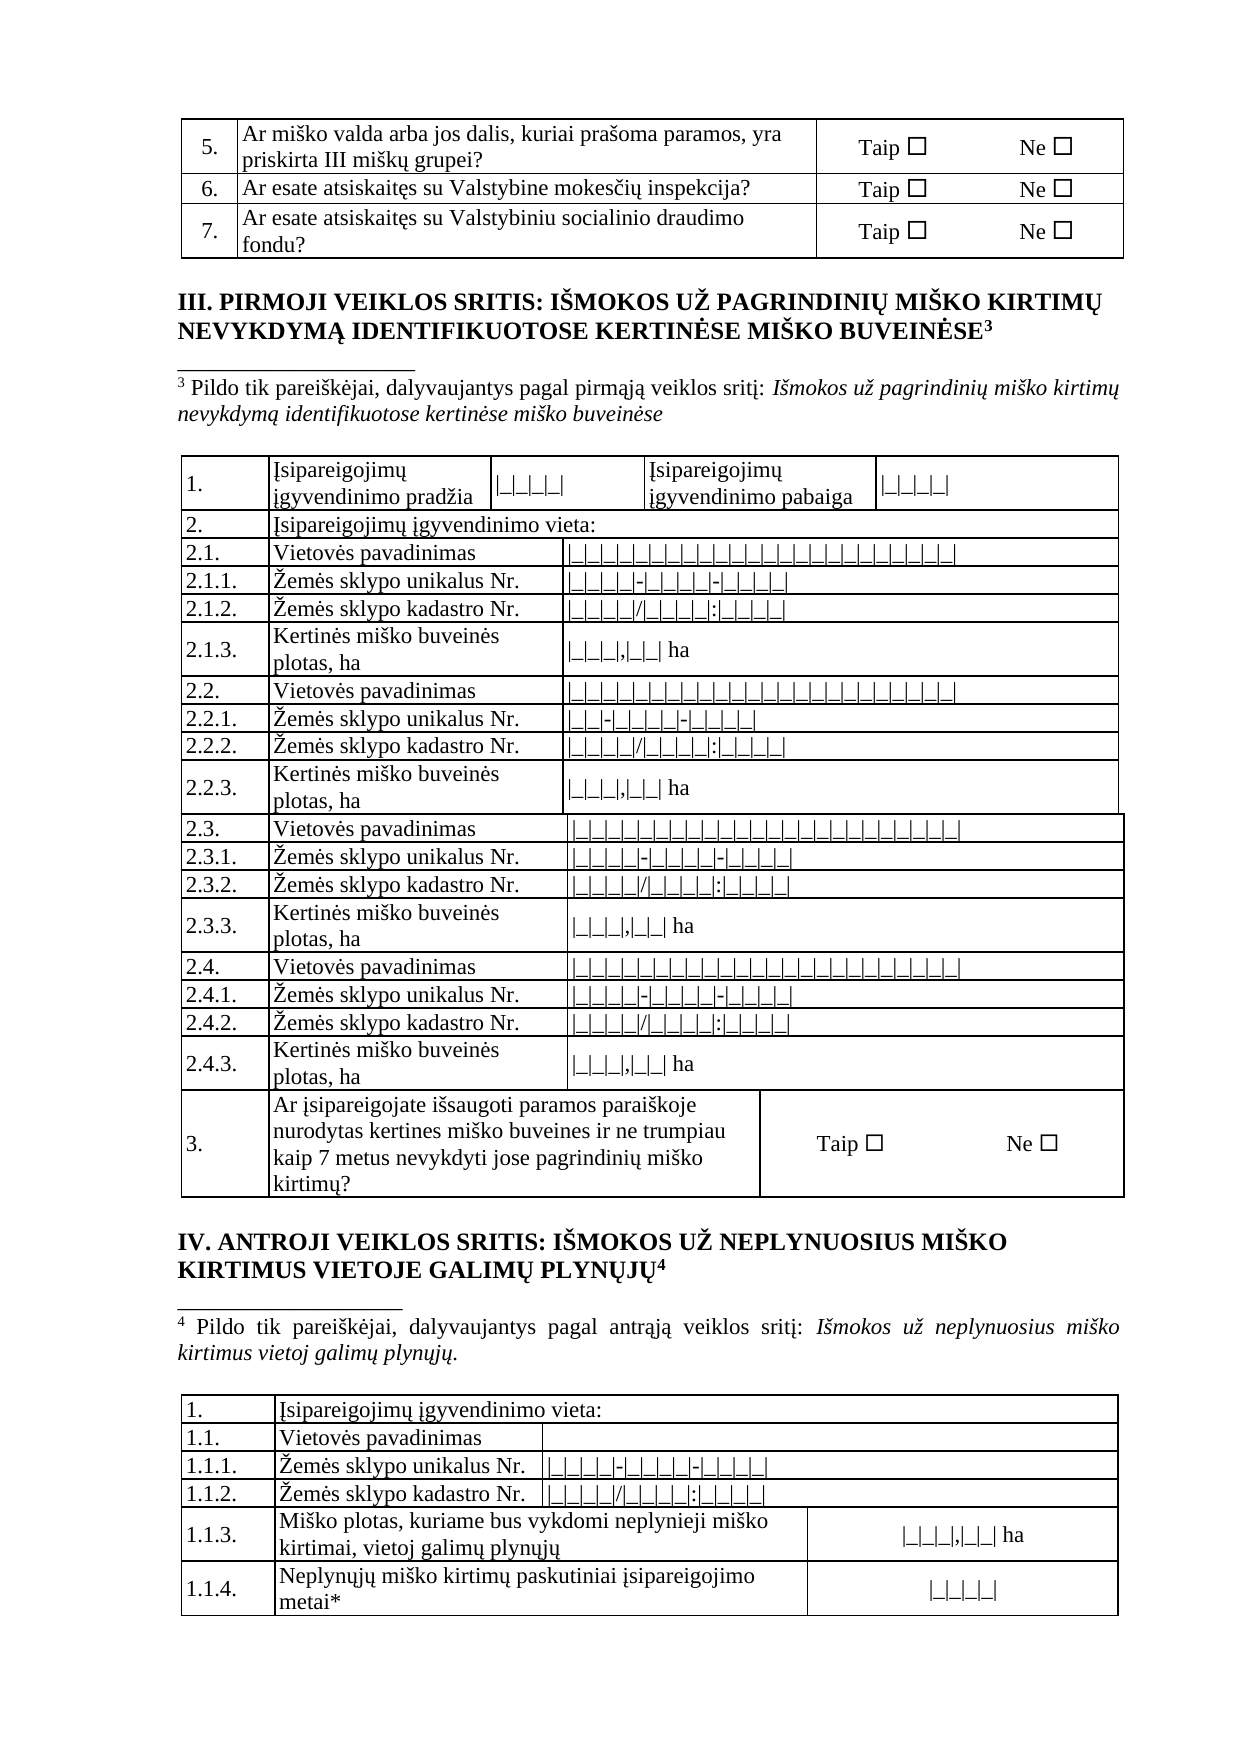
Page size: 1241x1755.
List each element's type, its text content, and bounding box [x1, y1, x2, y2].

text IV. ANTROJI VEIKLOS SRITIS: IŠMOKOS UŽ NEPLYNUOSIUS MIŠKO KIRTIMUS VIETOJE GALIMŲ PLYNŲJŲ4 [177, 1227, 1122, 1284]
table_cell |_|_|_|,|_|_| ha [564, 761, 1118, 813]
table_cell 2.2.2. [182, 733, 268, 759]
table_cell Ar miško valda arba jos dalis, kuriai prašoma paramos, yra priskirta III miškų grupei? [238, 120, 816, 172]
table_cell 2.3.3. [182, 899, 268, 951]
table_cell Kertinės miško buveinės plotas, ha [270, 623, 562, 675]
table_cell 1.1.1. [182, 1452, 274, 1478]
table_cell |_|_|_|_|_|_|_|_|_|_|_|_|_|_|_|_|_|_|_|_|_|_|_|_| [568, 953, 1123, 979]
table_cell 1.1.2. [182, 1480, 274, 1506]
table_cell |_|_|_|_|-|_|_|_|_|-|_|_|_|_| [543, 1452, 1117, 1478]
table_header |_|_|_|_| [492, 457, 644, 509]
table_cell 1.1. [182, 1424, 274, 1450]
table_cell Žemės sklypo unikalus Nr. [270, 567, 562, 593]
table_cell Žemės sklypo kadastro Nr. [270, 733, 562, 759]
table_header [1119, 1394, 1123, 1422]
table_cell [1119, 1506, 1123, 1560]
text ___________________ [177, 345, 1122, 373]
table_cell Žemės sklypo unikalus Nr. [270, 981, 567, 1007]
table_cell Ne [] [970, 174, 1123, 203]
table_cell [1119, 1422, 1123, 1450]
table_cell [1119, 1560, 1123, 1614]
table_cell 2.3. [182, 815, 268, 841]
table_cell Žemės sklypo unikalus Nr. [270, 843, 567, 869]
table_cell |_|_|_|_|/|_|_|_|_|:|_|_|_|_| [568, 1009, 1123, 1035]
table_cell |_|_|-|_|_|_|_|-|_|_|_|_| [564, 705, 1118, 731]
table_cell 6. [182, 174, 237, 203]
text III. PIRMOJI VEIKLOS SRITIS: IŠMOKOS UŽ PAGRINDINIŲ MIŠKO KIRTIMŲ NEVYKDYMĄ IDENTIFIKUOTOSE KERTINĖSE MIŠKO BUVEINĖSE3 [177, 287, 1122, 345]
table_cell Vietovės pavadinimas [276, 1424, 542, 1450]
table_cell 5. [182, 120, 237, 172]
table_cell Kertinės miško buveinės plotas, ha [270, 1037, 567, 1089]
table_cell [1119, 537, 1124, 565]
table_cell |_|_|_|_|-|_|_|_|_|-|_|_|_|_| [568, 843, 1123, 869]
table_cell |_|_|_|_|/|_|_|_|_|:|_|_|_|_| [564, 595, 1118, 621]
table_cell Ne [] [970, 204, 1123, 257]
table_cell 7. [182, 204, 237, 257]
table_header 1. [182, 457, 268, 509]
table_cell Žemės sklypo kadastro Nr. [276, 1480, 542, 1506]
table_cell |_|_|_|_|/|_|_|_|_|:|_|_|_|_| [564, 733, 1118, 759]
table_header Įsipareigojimų įgyvendinimo pabaiga [645, 457, 875, 509]
table_cell [1119, 509, 1124, 537]
table_cell [1119, 593, 1124, 621]
table_cell Miško plotas, kuriame bus vykdomi neplynieji miško kirtimai, vietoj galimų plynųjų [276, 1508, 807, 1560]
table_cell Taip [] [761, 1091, 941, 1196]
table_cell Taip [] [817, 174, 970, 203]
table_cell Žemės sklypo unikalus Nr. [276, 1452, 542, 1478]
table_cell 2.1.3. [182, 623, 268, 675]
table_cell 2. [182, 511, 268, 537]
table_cell [1119, 1478, 1123, 1506]
table_cell Taip [] [817, 120, 970, 172]
table_cell 2.4. [182, 953, 268, 979]
table_cell 2.2.1. [182, 705, 268, 731]
table_cell 2.4.2. [182, 1009, 268, 1035]
table_cell Ne [] [970, 120, 1123, 172]
table_cell [1119, 675, 1124, 703]
table_header 1. [182, 1396, 274, 1422]
table_cell 2.4.1. [182, 981, 268, 1007]
text 3 Pildo tik pareiškėjai, dalyvaujantys pagal pirmąją veiklos sritį: Išmokos už pagrindinių miško kirtimų nevykdymą identifikuotose kertinėse miško buveinėse [177, 373, 1122, 426]
table_cell |_|_|_|_|-|_|_|_|_|-|_|_|_|_| [564, 567, 1118, 593]
table_cell Žemės sklypo unikalus Nr. [270, 705, 562, 731]
text 4 Pildo tik pareiškėjai, dalyvaujantys pagal antrąją veiklos sritį: Išmokos už neplynuosius miško kirtimus vietoj galimų plynųjų. [177, 1313, 1122, 1366]
table_cell 1.1.4. [182, 1562, 274, 1614]
table_cell |_|_|_|,|_|_| ha [568, 1037, 1123, 1089]
table_cell Ar esate atsiskaitęs su Valstybiniu socialinio draudimo fondu? [238, 204, 816, 257]
text __________________ [177, 1284, 1122, 1313]
table_header |_|_|_|_| [877, 457, 1118, 509]
table_cell Žemės sklypo kadastro Nr. [270, 595, 562, 621]
table_cell Neplynųjų miško kirtimų paskutiniai įsipareigojimo metai* [276, 1562, 807, 1614]
table_cell Kertinės miško buveinės plotas, ha [270, 761, 562, 813]
table_header [1119, 455, 1124, 509]
table_cell 2.3.1. [182, 843, 268, 869]
table_cell 3. [182, 1091, 268, 1196]
table_cell Vietovės pavadinimas [270, 677, 562, 703]
table_cell |_|_|_|,|_|_| ha [564, 623, 1118, 675]
table_cell [1119, 703, 1124, 731]
table_header Įsipareigojimų įgyvendinimo pradžia [270, 457, 490, 509]
table_cell [1119, 731, 1124, 759]
table_cell |_|_|_|_|-|_|_|_|_|-|_|_|_|_| [568, 981, 1123, 1007]
table_cell |_|_|_|_|_|_|_|_|_|_|_|_|_|_|_|_|_|_|_|_|_|_|_|_| [568, 815, 1123, 841]
table_cell 2.4.3. [182, 1037, 268, 1089]
table_cell 2.2. [182, 677, 268, 703]
table_cell 1.1.3. [182, 1508, 274, 1560]
table_cell Kertinės miško buveinės plotas, ha [270, 899, 567, 951]
table_cell Ar įsipareigojate išsaugoti paramos paraiškoje nurodytas kertines miško buveines ir ne trumpiau kaip 7 metus nevykdyti jose pagrindinių miško kirtimų? [270, 1091, 759, 1196]
table_cell |_|_|_|_|/|_|_|_|_|:|_|_|_|_| [543, 1480, 1117, 1506]
table_header Įsipareigojimų įgyvendinimo vieta: [276, 1396, 1117, 1422]
table_cell [1119, 565, 1124, 593]
table_cell [1119, 759, 1124, 813]
table_cell [543, 1424, 1117, 1450]
table_cell |_|_|_|_|/|_|_|_|_|:|_|_|_|_| [568, 871, 1123, 897]
table_cell Žemės sklypo kadastro Nr. [270, 1009, 567, 1035]
table_cell Žemės sklypo kadastro Nr. [270, 871, 567, 897]
table_cell |_|_|_|_|_|_|_|_|_|_|_|_|_|_|_|_|_|_|_|_|_|_|_|_| [564, 677, 1118, 703]
table_cell [1119, 1450, 1123, 1478]
table_cell Ne [] [941, 1091, 1123, 1196]
table_cell 2.3.2. [182, 871, 268, 897]
table_cell 2.1.2. [182, 595, 268, 621]
table_cell 2.1.1. [182, 567, 268, 593]
table_cell |_|_|_|,|_|_| ha [808, 1508, 1117, 1560]
table_cell [1119, 621, 1124, 675]
table_cell 2.1. [182, 539, 268, 565]
table_cell Vietovės pavadinimas [270, 953, 567, 979]
table_cell |_|_|_|_|_|_|_|_|_|_|_|_|_|_|_|_|_|_|_|_|_|_|_|_| [564, 539, 1118, 565]
table_cell Vietovės pavadinimas [270, 539, 562, 565]
table_cell |_|_|_|,|_|_| ha [568, 899, 1123, 951]
table_cell Taip [] [817, 204, 970, 257]
table_cell Vietovės pavadinimas [270, 815, 567, 841]
table_cell Įsipareigojimų įgyvendinimo vieta: [270, 511, 1118, 537]
table_cell Ar esate atsiskaitęs su Valstybine mokesčių inspekcija? [238, 174, 816, 203]
table_cell 2.2.3. [182, 761, 268, 813]
table_cell |_|_|_|_| [808, 1562, 1117, 1614]
